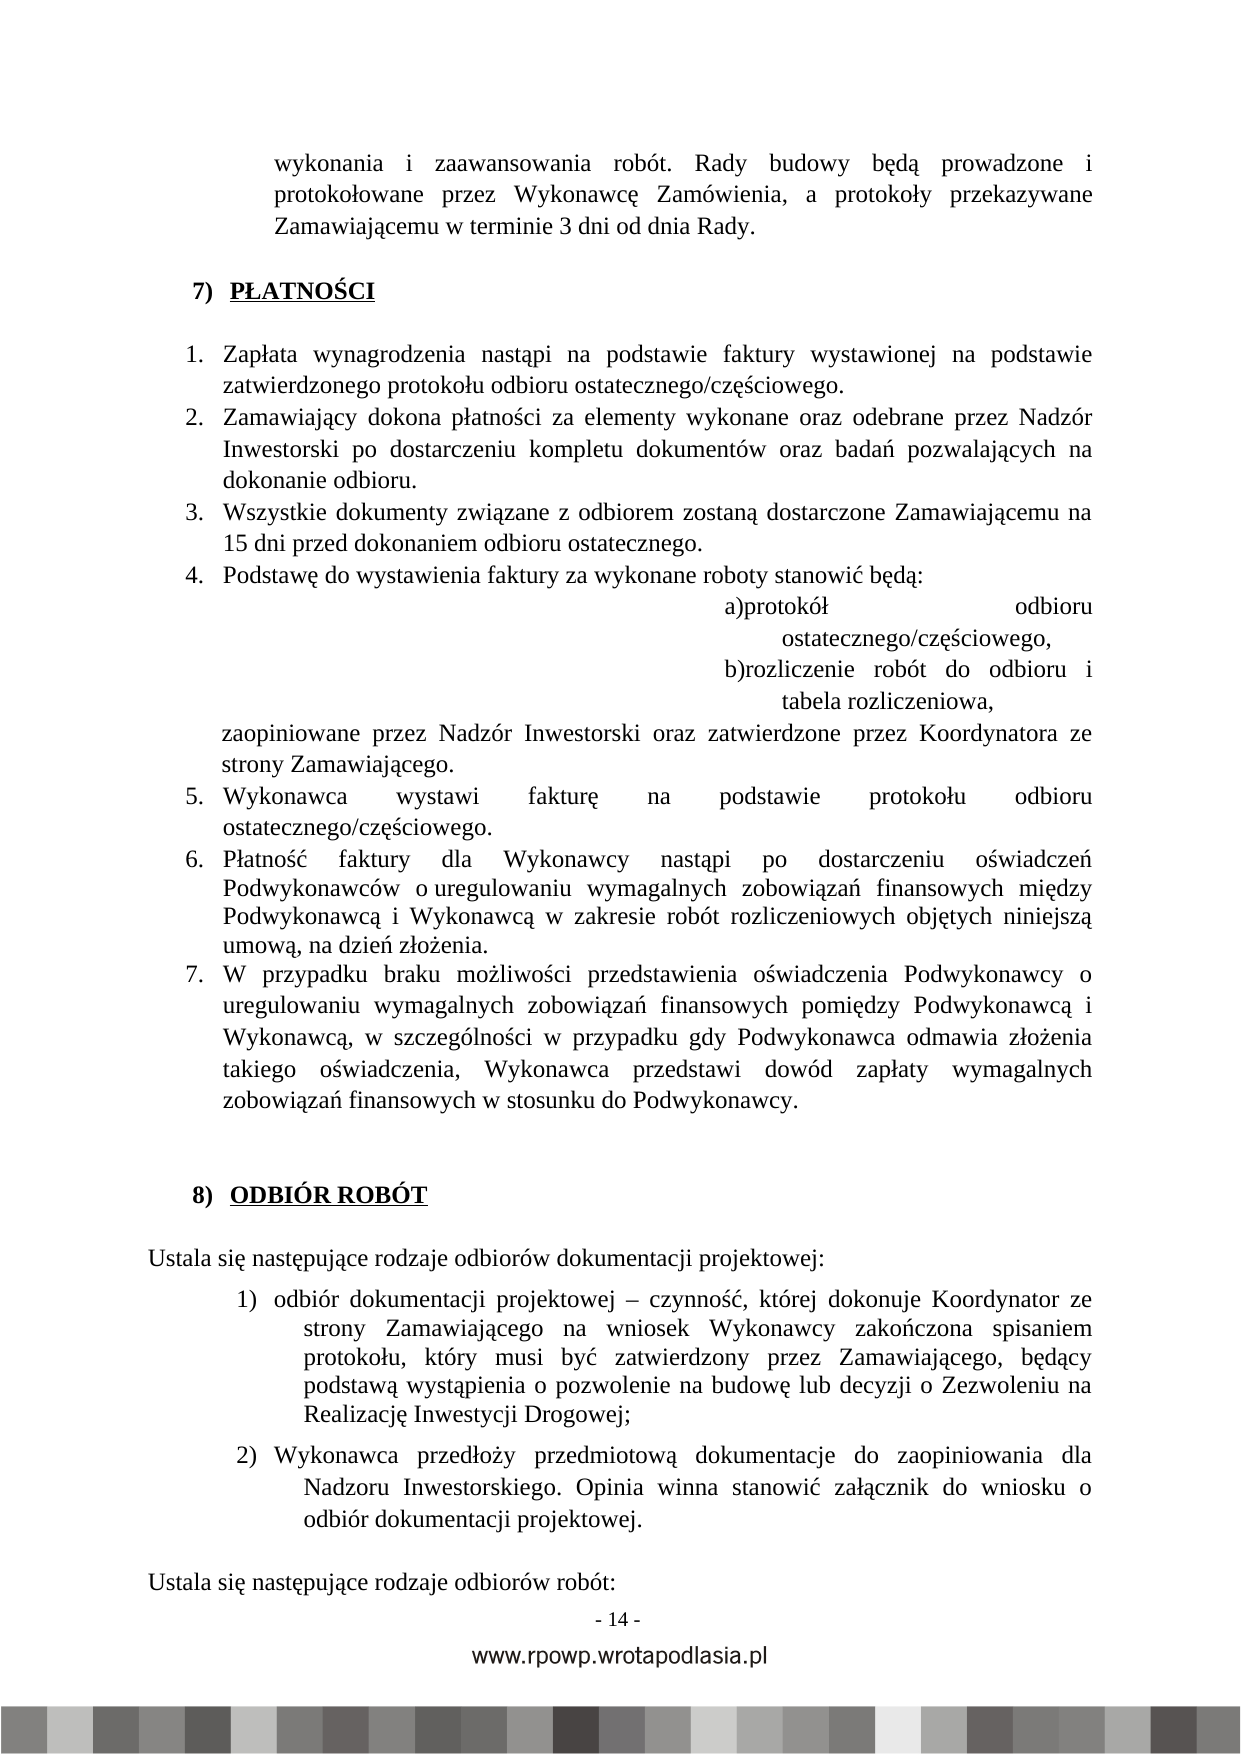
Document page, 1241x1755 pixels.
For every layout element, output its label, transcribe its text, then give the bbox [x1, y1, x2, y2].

list odbiór dokumentacji projektowej – czynność, której dokonuje Koordynator ze strony Zamawiającego na wniosek Wykonawcy zakończona spisaniem protokołu, który musi być zatwierdzony przez Zamawiającego, będący podstawą wystąpienia o pozwolenie na budowę lub decyzji o Zezwoleniu na Realizację Inwestycji Drogowej; [236, 1284, 1093, 1428]
list protokół odbioru ostatecznego/częściowego, [724, 591, 1093, 652]
list ODBIÓR ROBÓT [192, 1180, 1093, 1209]
text zaopiniowane przez Nadzór Inwestorski oraz zatwierdzone przez Koordynatora ze strony Zamawiającego. [221, 718, 1093, 778]
list Wszystkie dokumenty związane z odbiorem zostaną dostarczone Zamawiającemu na 15 dni przed dokonaniem odbioru ostatecznego. [185, 497, 1093, 557]
list Wykonawca wystawi fakturę na podstawie protokołu odbioru ostatecznego/częściowego. [185, 781, 1093, 841]
list rozliczenie robót do odbioru i tabela rozliczeniowa, [724, 654, 1093, 715]
list Zamawiający dokona płatności za elementy wykonane oraz odebrane przez Nadzór Inwestorski po dostarczeniu kompletu dokumentów oraz badań pozwalających na dokonanie odbioru. [185, 402, 1093, 494]
list Podstawę do wystawienia faktury za wykonane roboty stanowić będą: [185, 560, 1093, 589]
list Zapłata wynagrodzenia nastąpi na podstawie faktury wystawionej na podstawie zatwierdzonego protokołu odbioru ostatecznego/częściowego. [185, 339, 1093, 399]
list W przypadku braku możliwości przedstawienia oświadczenia Podwykonawcy o uregulowaniu wymagalnych zobowiązań finansowych pomiędzy Podwykonawcą i Wykonawcą, w szczególności w przypadku gdy Podwykonawca odmawia złożenia takiego oświadczenia, Wykonawca przedstawi dowód zapłaty wymagalnych zobowiązań finansowych w stosunku do Podwykonawcy. [185, 959, 1093, 1114]
list PŁATNOŚCI [192, 276, 1093, 304]
text Ustala się następujące rodzaje odbiorów dokumentacji projektowej: [148, 1243, 1093, 1272]
list wykonania i zaawansowania robót. Rady budowy będą prowadzone i protokołowane przez Wykonawcę Zamówienia, a protokoły przekazywane Zamawiającemu w terminie 3 dni od dnia Rady. [192, 148, 1093, 239]
text Ustala się następujące rodzaje odbiorów robót: [148, 1567, 1093, 1596]
list Wykonawca przedłoży przedmiotową dokumentacje do zaopiniowania dla Nadzoru Inwestorskiego. Opinia winna stanowić załącznik do wniosku o odbiór dokumentacji projektowej. [236, 1441, 1093, 1532]
list Płatność faktury dla Wykonawcy nastąpi po dostarczeniu oświadczeń Podwykonawców o uregulowaniu wymagalnych zobowiązań finansowych między Podwykonawcą i Wykonawcą w zakresie robót rozliczeniowych objętych niniejszą umową, na dzień złożenia. [185, 844, 1093, 959]
